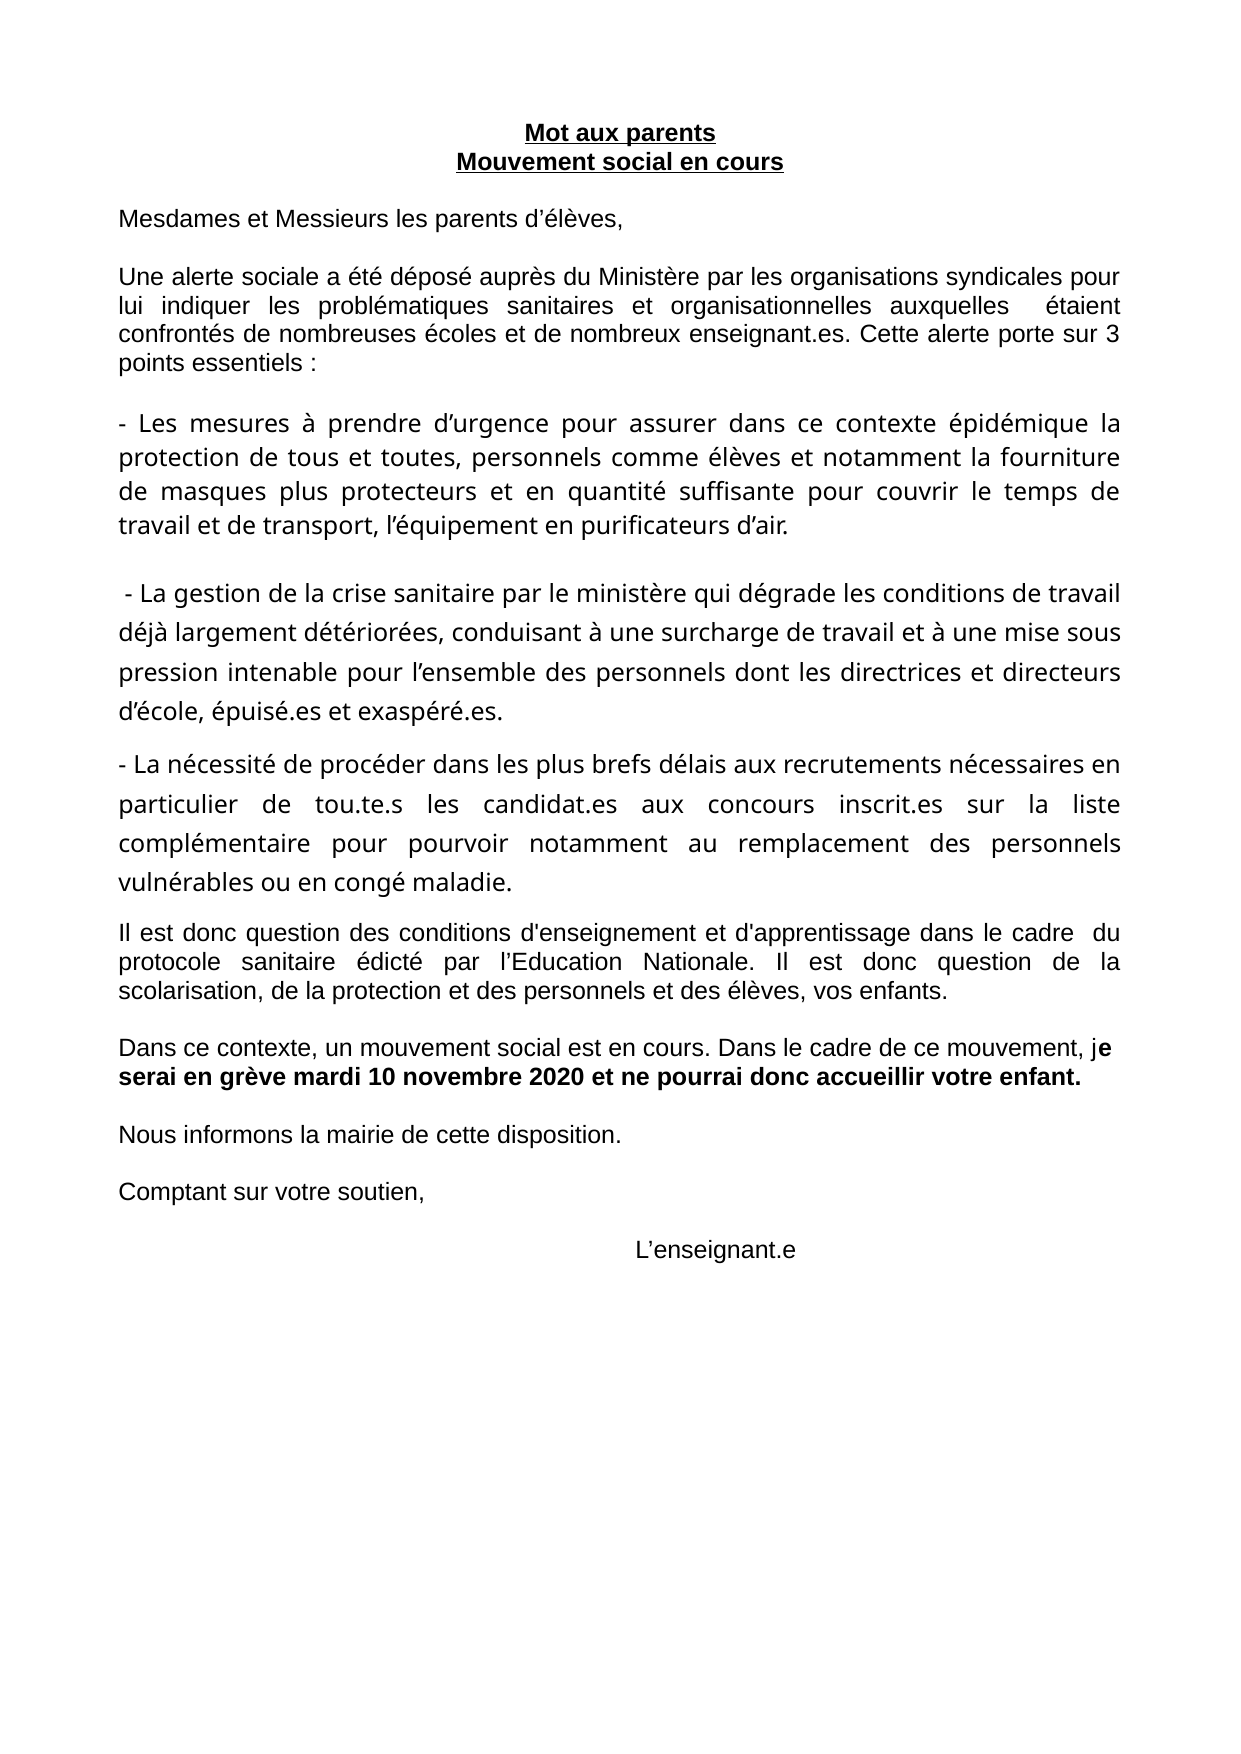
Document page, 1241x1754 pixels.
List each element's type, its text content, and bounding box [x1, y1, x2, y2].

text Mouvement social en cours [118, 147, 1122, 176]
text Mot aux parents [118, 118, 1122, 147]
text Comptant sur votre soutien, [118, 1177, 1122, 1206]
text L’enseignant.e [118, 1235, 1122, 1263]
text - La gestion de la crise sanitaire par le ministère qui dégrade les conditions de travail déjà largement détériorées, conduisant à une surcharge de travail et à une mise sous pression intenable pour l’ensemble des personnels dont les directrices et directeurs d’école, épuisé.es et exaspéré.es. [118, 576, 1122, 727]
text - Les mesures à prendre d’urgence pour assurer dans ce contexte épidémique la protection de tous et toutes, personnels comme élèves et notamment la fourniture de masques plus protecteurs et en quantité suffisante pour couvrir le temps de travail et de transport, l’équipement en purificateurs d’air. [118, 406, 1122, 542]
text Une alerte sociale a été déposé auprès du Ministère par les organisations syndicales pour lui indiquer les problématiques sanitaires et organisationnelles auxquelles étaient confrontés de nombreuses écoles et de nombreux enseignant.es. Cette alerte porte sur 3 points essentiels : [118, 262, 1122, 377]
text Mesdames et Messieurs les parents d’élèves, [118, 204, 1122, 233]
text Il est donc question des conditions d'enseignement et d'apprentissage dans le cadre du protocole sanitaire édicté par l’Education Nationale. Il est donc question de la scolarisation, de la protection et des personnels et des élèves, vos enfants. [118, 918, 1122, 1005]
text - La nécessité de procéder dans les plus brefs délais aux recrutements nécessaires en particulier de tou.te.s les candidat.es aux concours inscrit.es sur la liste complémentaire pour pourvoir notamment au remplacement des personnels vulnérables ou en congé maladie. [118, 747, 1122, 899]
text Nous informons la mairie de cette disposition. [118, 1120, 1122, 1148]
text Dans ce contexte, un mouvement social est en cours. Dans le cadre de ce mouvement, je serai en grève mardi 10 novembre 2020 et ne pourrai donc accueillir votre enfant. [118, 1033, 1122, 1091]
